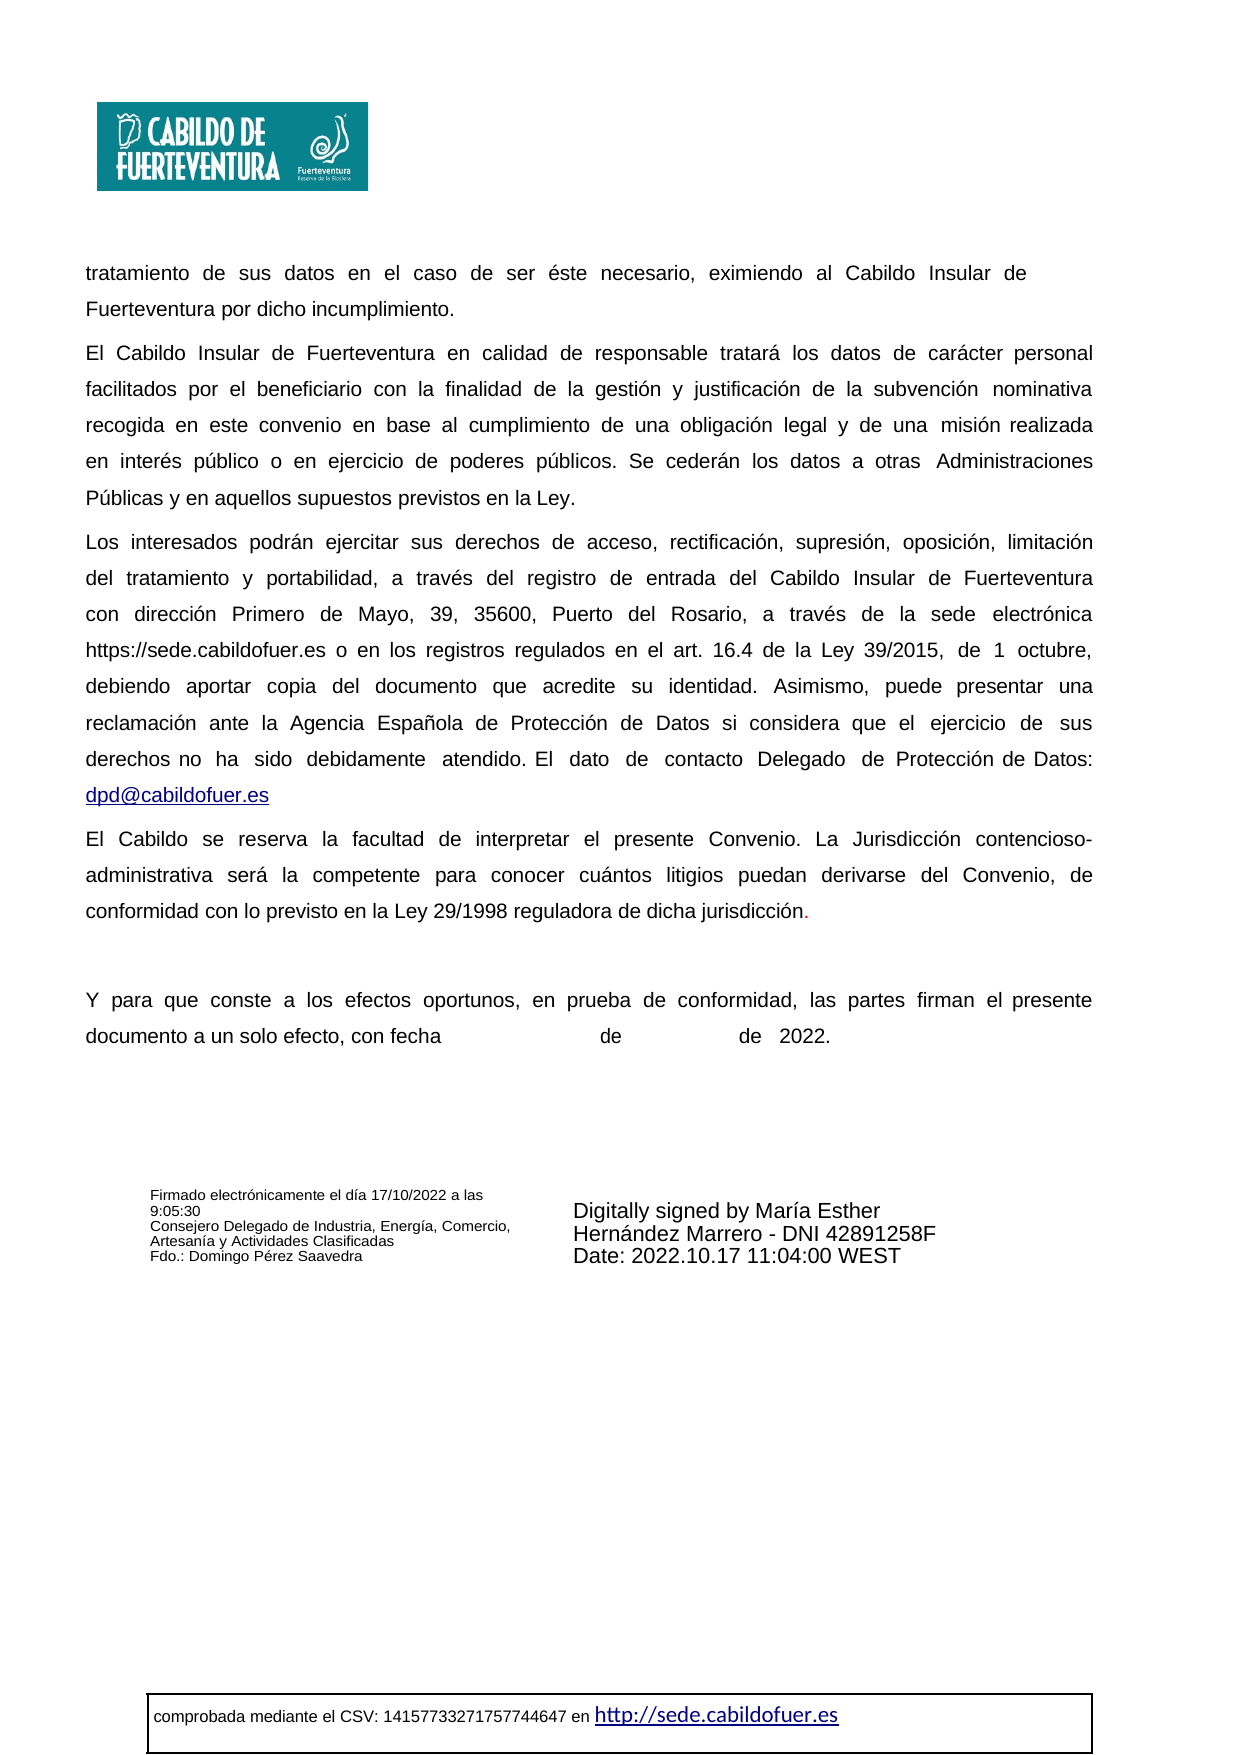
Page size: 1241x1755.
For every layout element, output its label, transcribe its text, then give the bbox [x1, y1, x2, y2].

text El Cabildo se reserva la facultad de interpretar el presente Convenio. La Jurisdicción contencioso- administrativa será la competente para conocer cuántos litigios puedan derivarse del Convenio, de conformidad con lo previsto en la Ley 29/1998 reguladora de dicha jurisdicción. [85, 827, 1093, 923]
text Consejero Delegado de Industria, Energía, Comercio, Artesanía y Actividades Clasificadas [150, 1219, 512, 1249]
text Y para que conste a los efectos oportunos, en prueba de conformidad, las partes firman el presente documento a un solo efecto, con fecha de de 2022. [85, 988, 1093, 1048]
text Fdo.: Domingo Pérez Saavedra [150, 1249, 512, 1265]
text Digitally signed by María Esther Hernández Marrero - DNI 42891258F Date: 2022.10.17 11:04:00 WEST [573, 1201, 940, 1267]
text Firmado electrónicamente el día 17/10/2022 a las 9:05:30 [150, 1189, 484, 1219]
text tratamiento de sus datos en el caso de ser éste necesario, eximiendo al Cabildo Insular de Fuerteventura por dicho incumplimiento. [85, 260, 1093, 320]
text El Cabildo Insular de Fuerteventura en calidad de responsable tratará los datos de carácter personal facilitados por el beneficiario con la finalidad de la gestión y justificación de la subvención nominativa recogida en este convenio en base al cumplimiento de una obligación legal y de una misión realizada en interés público o en ejercicio de poderes públicos. Se cederán los datos a otras Administraciones Públicas y en aquellos supuestos previstos en la Ley. [85, 341, 1093, 509]
text Los interesados podrán ejercitar sus derechos de acceso, rectificación, supresión, oposición, limitación del tratamiento y portabilidad, a través del registro de entrada del Cabildo Insular de Fuerteventura con dirección Primero de Mayo, 39, 35600, Puerto del Rosario, a través de la sede electrónica https://sede.cabildofuer.es o en los registros regulados en el art. 16.4 de la Ley 39/2015, de 1 octubre, debiendo aportar copia del documento que acredite su identidad. Asimismo, puede presentar una reclamación ante la Agencia Española de Protección de Datos si considera que el ejercicio de sus derechos no ha sido debidamente atendido. El dato de contacto Delegado de Protección de Datos: dpd@cabildofuer.es [85, 529, 1093, 807]
